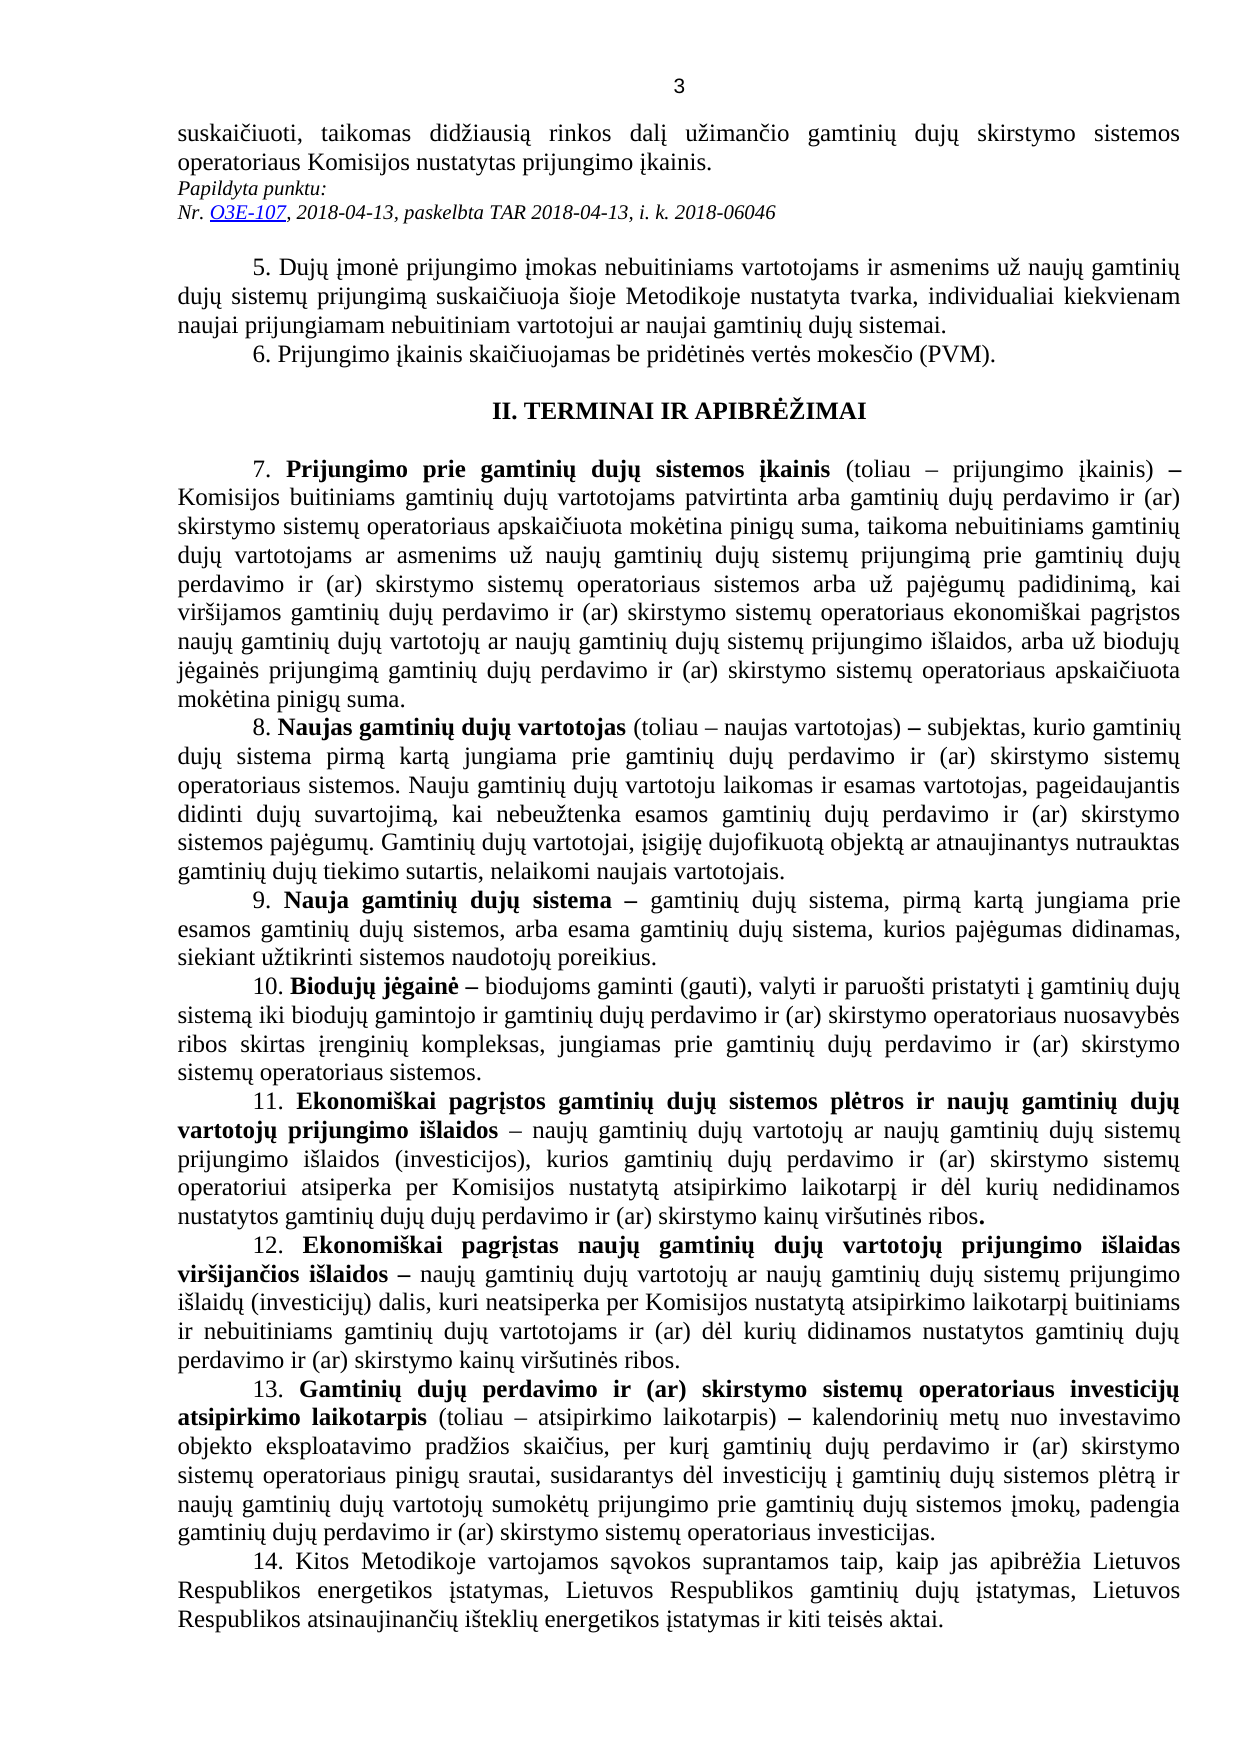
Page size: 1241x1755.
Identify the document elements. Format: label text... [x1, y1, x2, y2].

text 11. Ekonomiškai pagrįstos gamtinių dujų sistemos plėtros ir naujų gamtinių dujų vartotojų prijungimo išlaidos – naujų gamtinių dujų vartotojų ar naujų gamtinių dujų sistemų prijungimo išlaidos (investicijos), kurios gamtinių dujų perdavimo ir (ar) skirstymo sistemų operatoriui atsiperka per Komisijos nustatytą atsipirkimo laikotarpį ir dėl kurių nedidinamos nustatytos gamtinių dujų dujų perdavimo ir (ar) skirstymo kainų viršutinės ribos. [177, 1086, 1181, 1230]
text 14. Kitos Metodikoje vartojamos sąvokos suprantamos taip, kaip jas apibrėžia Lietuvos Respublikos energetikos įstatymas, Lietuvos Respublikos gamtinių dujų įstatymas, Lietuvos Respublikos atsinaujinančių išteklių energetikos įstatymas ir kiti teisės aktai. [177, 1546, 1181, 1632]
text 9. Nauja gamtinių dujų sistema – gamtinių dujų sistema, pirmą kartą jungiama prie esamos gamtinių dujų sistemos, arba esama gamtinių dujų sistema, kurios pajėgumas didinamas, siekiant užtikrinti sistemos naudotojų poreikius. [177, 885, 1181, 971]
text 7. Prijungimo prie gamtinių dujų sistemos įkainis (toliau ‒ prijungimo įkainis) – Komisijos buitiniams gamtinių dujų vartotojams patvirtinta arba gamtinių dujų perdavimo ir (ar) skirstymo sistemų operatoriaus apskaičiuota mokėtina pinigų suma, taikoma nebuitiniams gamtinių dujų vartotojams ar asmenims už naujų gamtinių dujų sistemų prijungimą prie gamtinių dujų perdavimo ir (ar) skirstymo sistemų operatoriaus sistemos arba už pajėgumų padidinimą, kai viršijamos gamtinių dujų perdavimo ir (ar) skirstymo sistemų operatoriaus ekonomiškai pagrįstos naujų gamtinių dujų vartotojų ar naujų gamtinių dujų sistemų prijungimo išlaidos, arba už biodujų jėgainės prijungimą gamtinių dujų perdavimo ir (ar) skirstymo sistemų operatoriaus apskaičiuota mokėtina pinigų suma. [177, 454, 1181, 712]
text Papildyta punktu: [177, 176, 1181, 200]
text suskaičiuoti, taikomas didžiausią rinkos dalį užimančio gamtinių dujų skirstymo sistemos operatoriaus Komisijos nustatytas prijungimo įkainis. [177, 118, 1181, 176]
text 10. Biodujų jėgainė – biodujoms gaminti (gauti), valyti ir paruošti pristatyti į gamtinių dujų sistemą iki biodujų gamintojo ir gamtinių dujų perdavimo ir (ar) skirstymo operatoriaus nuosavybės ribos skirtas įrenginių kompleksas, jungiamas prie gamtinių dujų perdavimo ir (ar) skirstymo sistemų operatoriaus sistemos. [177, 971, 1181, 1086]
text 12. Ekonomiškai pagrįstas naujų gamtinių dujų vartotojų prijungimo išlaidas viršijančios išlaidos – naujų gamtinių dujų vartotojų ar naujų gamtinių dujų sistemų prijungimo išlaidų (investicijų) dalis, kuri neatsiperka per Komisijos nustatytą atsipirkimo laikotarpį buitiniams ir nebuitiniams gamtinių dujų vartotojams ir (ar) dėl kurių didinamos nustatytos gamtinių dujų perdavimo ir (ar) skirstymo kainų viršutinės ribos. [177, 1230, 1181, 1374]
text II. TERMINAI IR APIBRĖŽIMAI [177, 396, 1181, 425]
text 13. Gamtinių dujų perdavimo ir (ar) skirstymo sistemų operatoriaus investicijų atsipirkimo laikotarpis (toliau ‒ atsipirkimo laikotarpis) – kalendorinių metų nuo investavimo objekto eksploatavimo pradžios skaičius, per kurį gamtinių dujų perdavimo ir (ar) skirstymo sistemų operatoriaus pinigų srautai, susidarantys dėl investicijų į gamtinių dujų sistemos plėtrą ir naujų gamtinių dujų vartotojų sumokėtų prijungimo prie gamtinių dujų sistemos įmokų, padengia gamtinių dujų perdavimo ir (ar) skirstymo sistemų operatoriaus investicijas. [177, 1374, 1181, 1546]
text 6. Prijungimo įkainis skaičiuojamas be pridėtinės vertės mokesčio (PVM). [177, 339, 1181, 367]
text 8. Naujas gamtinių dujų vartotojas (toliau ‒ naujas vartotojas) – subjektas, kurio gamtinių dujų sistema pirmą kartą jungiama prie gamtinių dujų perdavimo ir (ar) skirstymo sistemų operatoriaus sistemos. Nauju gamtinių dujų vartotoju laikomas ir esamas vartotojas, pageidaujantis didinti dujų suvartojimą, kai nebeužtenka esamos gamtinių dujų perdavimo ir (ar) skirstymo sistemos pajėgumų. Gamtinių dujų vartotojai, įsigiję dujofikuotą objektą ar atnaujinantys nutrauktas gamtinių dujų tiekimo sutartis, nelaikomi naujais vartotojais. [177, 712, 1181, 885]
text Nr. O3E-107, 2018-04-13, paskelbta TAR 2018-04-13, i. k. 2018-06046 [177, 200, 1181, 224]
text 5. Dujų įmonė prijungimo įmokas nebuitiniams vartotojams ir asmenims už naujų gamtinių dujų sistemų prijungimą suskaičiuoja šioje Metodikoje nustatyta tvarka, individualiai kiekvienam naujai prijungiamam nebuitiniam vartotojui ar naujai gamtinių dujų sistemai. [177, 252, 1181, 339]
